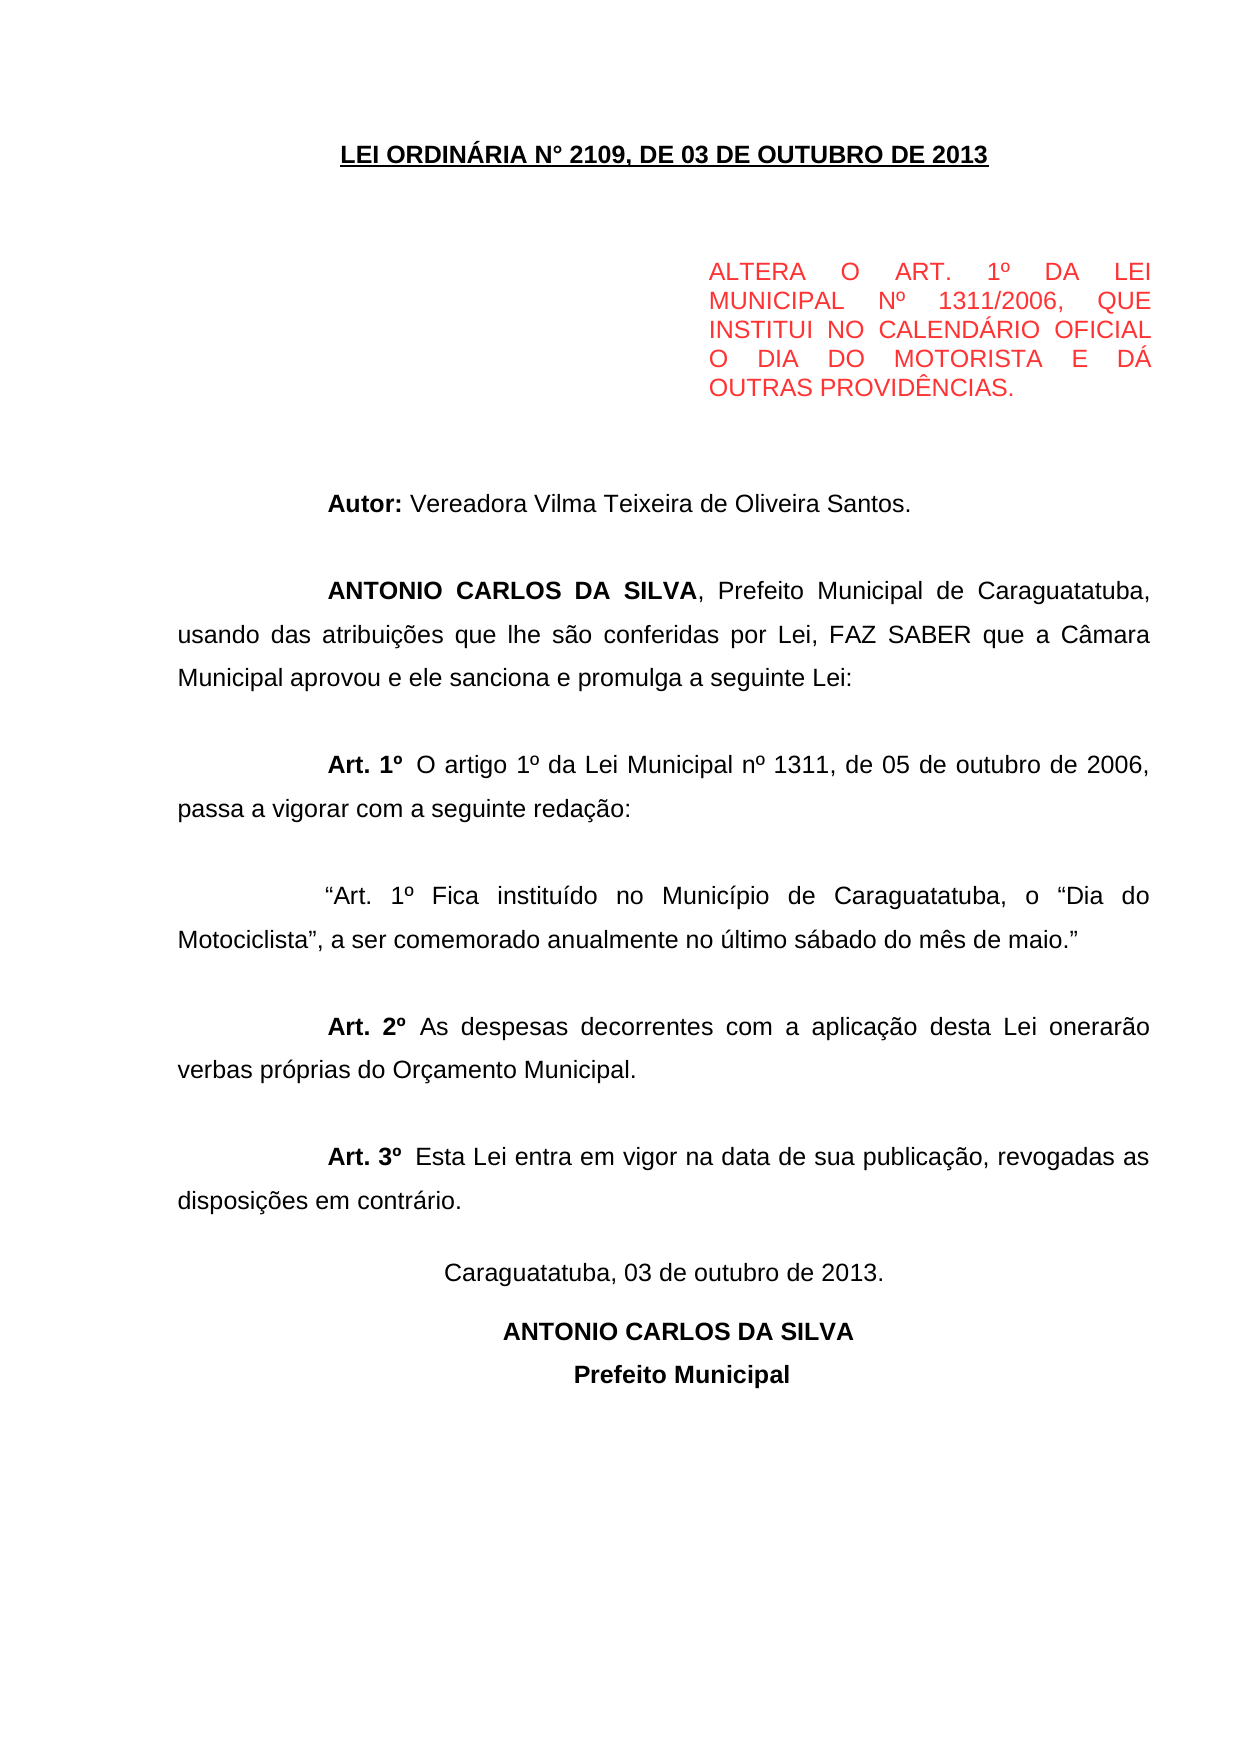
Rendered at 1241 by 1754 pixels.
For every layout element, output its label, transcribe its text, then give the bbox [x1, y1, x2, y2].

text ANTONIO CARLOS DA SILVA, Prefeito Municipal de Caraguatatuba, usando das atribuições que lhe são conferidas por Lei, FAZ SABER que a Câmara Municipal aprovou e ele sanciona e promulga a seguinte Lei: [177, 576, 1152, 692]
text Art. 2º As despesas decorrentes com a aplicação desta Lei onerarão verbas próprias do Orçamento Municipal. [177, 1012, 1152, 1084]
text Prefeito Municipal [177, 1360, 1152, 1389]
text ALTERA O ART. 1º DA LEI MUNICIPAL Nº 1311/2006, QUE INSTITUI NO CALENDÁRIO OFICIAL O DIA DO MOTORISTA E DÁ OUTRAS PROVIDÊNCIAS. [709, 257, 1152, 402]
text Art. 3º Esta Lei entra em vigor na data de sua publicação, revogadas as disposições em contrário. [177, 1142, 1152, 1215]
text ANTONIO CARLOS DA SILVA [177, 1316, 1152, 1346]
text Caraguatatuba, 03 de outubro de 2013. [177, 1258, 1152, 1287]
text LEI ORDINÁRIA N° 2109, DE 03 DE OUTUBRO DE 2013 [177, 140, 1152, 169]
text “Art. 1º Fica instituído no Município de Caraguatatuba, o “Dia do Motociclista”, a ser comemorado anualmente no último sábado do mês de maio.” [177, 881, 1152, 953]
text Autor: Vereadora Vilma Teixeira de Oliveira Santos. [177, 489, 1152, 518]
text Art. 1º O artigo 1º da Lei Municipal nº 1311, de 05 de outubro de 2006, passa a vigorar com a seguinte redação: [177, 750, 1152, 823]
